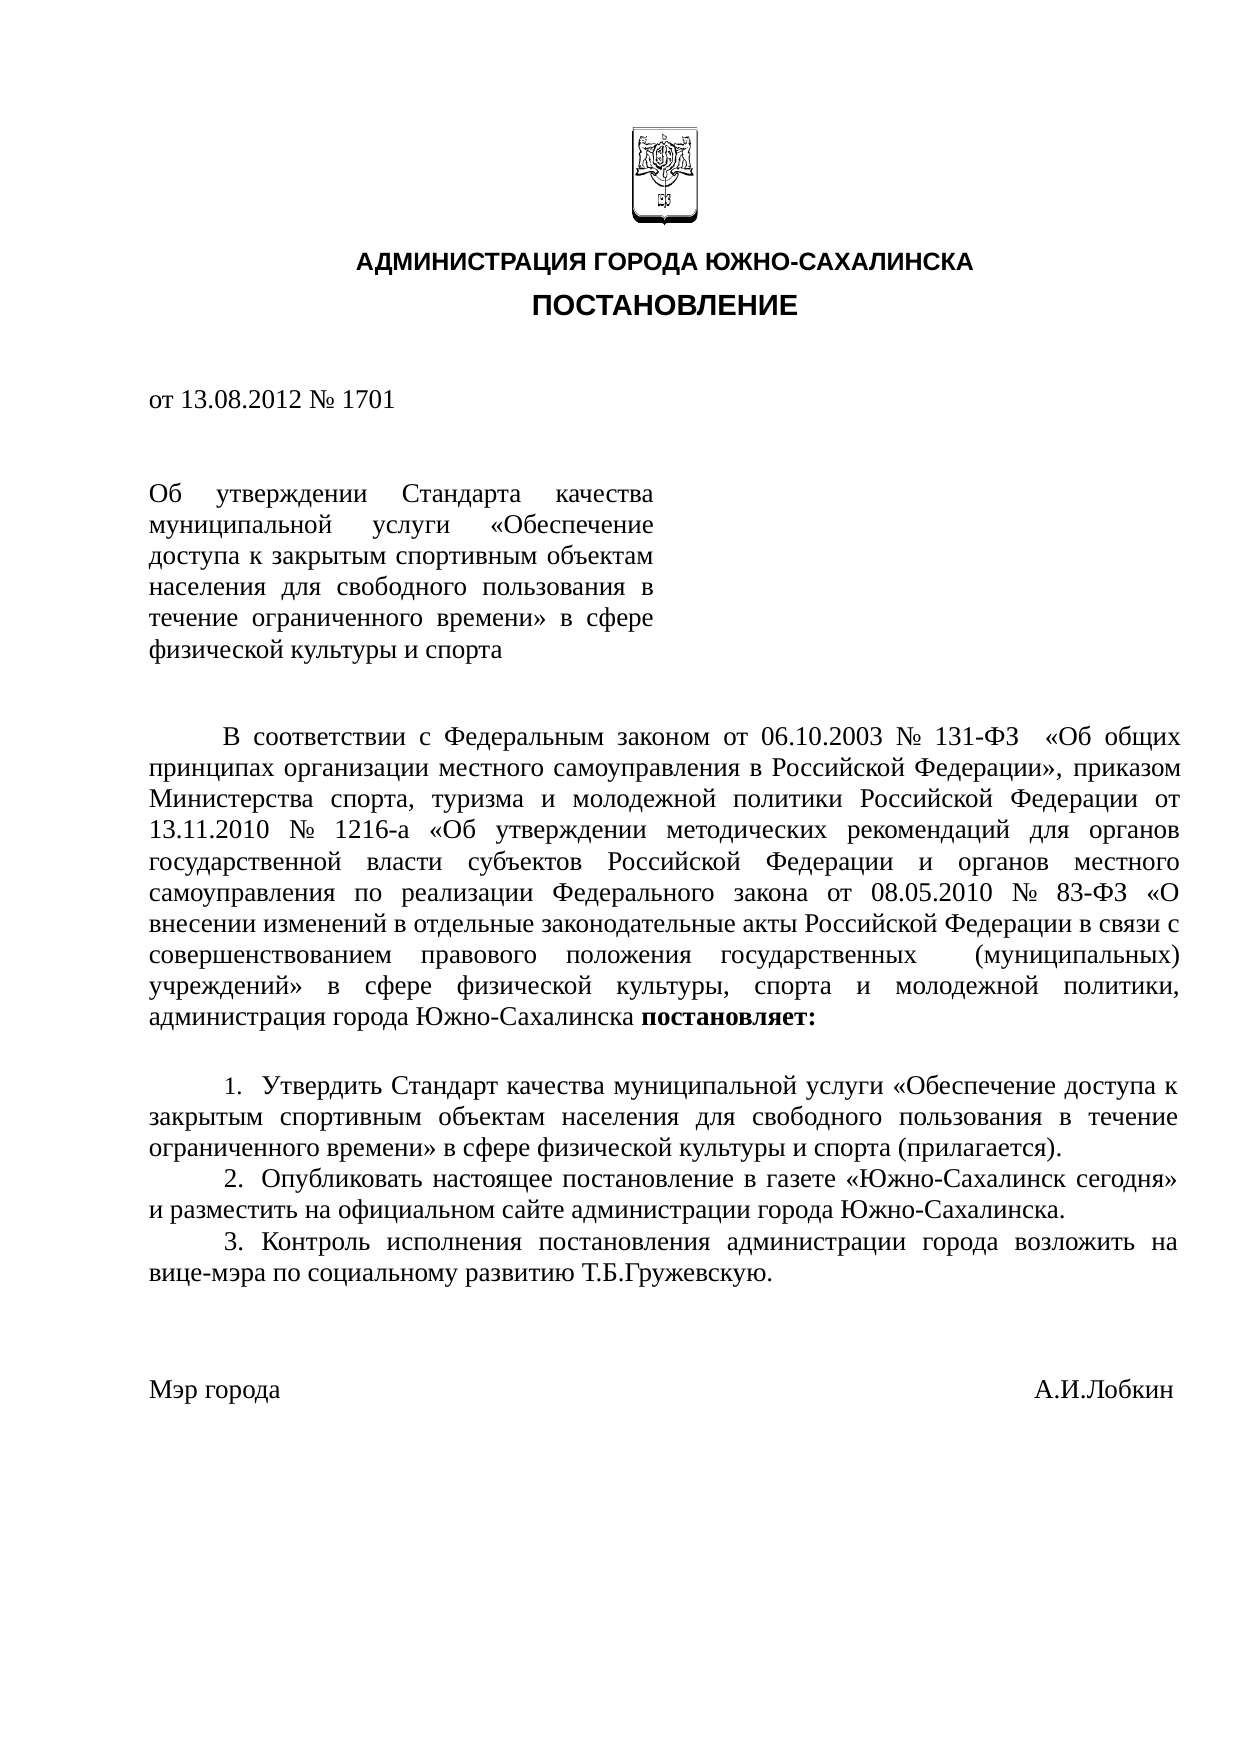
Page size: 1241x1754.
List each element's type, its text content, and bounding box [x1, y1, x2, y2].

subtitle В соответствии с Федеральным законом от 06.10.2003 № 131-ФЗ «Об общих принципах организации местного самоуправления в Российской Федерации», приказом Министерства спорта, туризма и молодежной политики Российской Федерации от 13.11.2010 № 1216-а «Об утверждении методических рекомендаций для органов государственной власти субъектов Российской Федерации и органов местного самоуправления по реализации Федерального закона от 08.05.2010 № 83-ФЗ «О внесении изменений в отдельные законодательные акты Российской Федерации в связи с совершенствованием правового положения государственных (муниципальных) учреждений» в сфере физической культуры, спорта и молодежной политики, администрация города Южно-Сахалинска постановляет: [148, 720, 1181, 1031]
text ПОСТАНОВЛЕНИЕ [148, 288, 1181, 321]
text АДМИНИСТРАЦИЯ ГОРОДА ЮЖНО-САХАЛИНСКА [148, 246, 1181, 275]
text Мэр города А.И.Лобкин [148, 1373, 1181, 1404]
text от 13.08.2012 № 1701 [148, 383, 1181, 415]
list Контроль исполнения постановления администрации города возложить на вице-мэра по социальному развитию Т.Б.Гружевскую. [148, 1224, 1179, 1287]
list Утвердить Стандарт качества муниципальной услуги «Обеспечение доступа к закрытым спортивным объектам населения для свободного пользования в течение ограниченного времени» в сфере физической культуры и спорта (прилагается). [148, 1069, 1179, 1162]
list Опубликовать настоящее постановление в газете «Южно-Сахалинск сегодня» и разместить на официальном сайте администрации города Южно-Сахалинска. [148, 1162, 1179, 1224]
text Об утверждении Стандарта качества муниципальной услуги «Обеспечение доступа к закрытым спортивным объектам населения для свободного пользования в течение ограниченного времени» в сфере физической культуры и спорта [148, 477, 654, 664]
